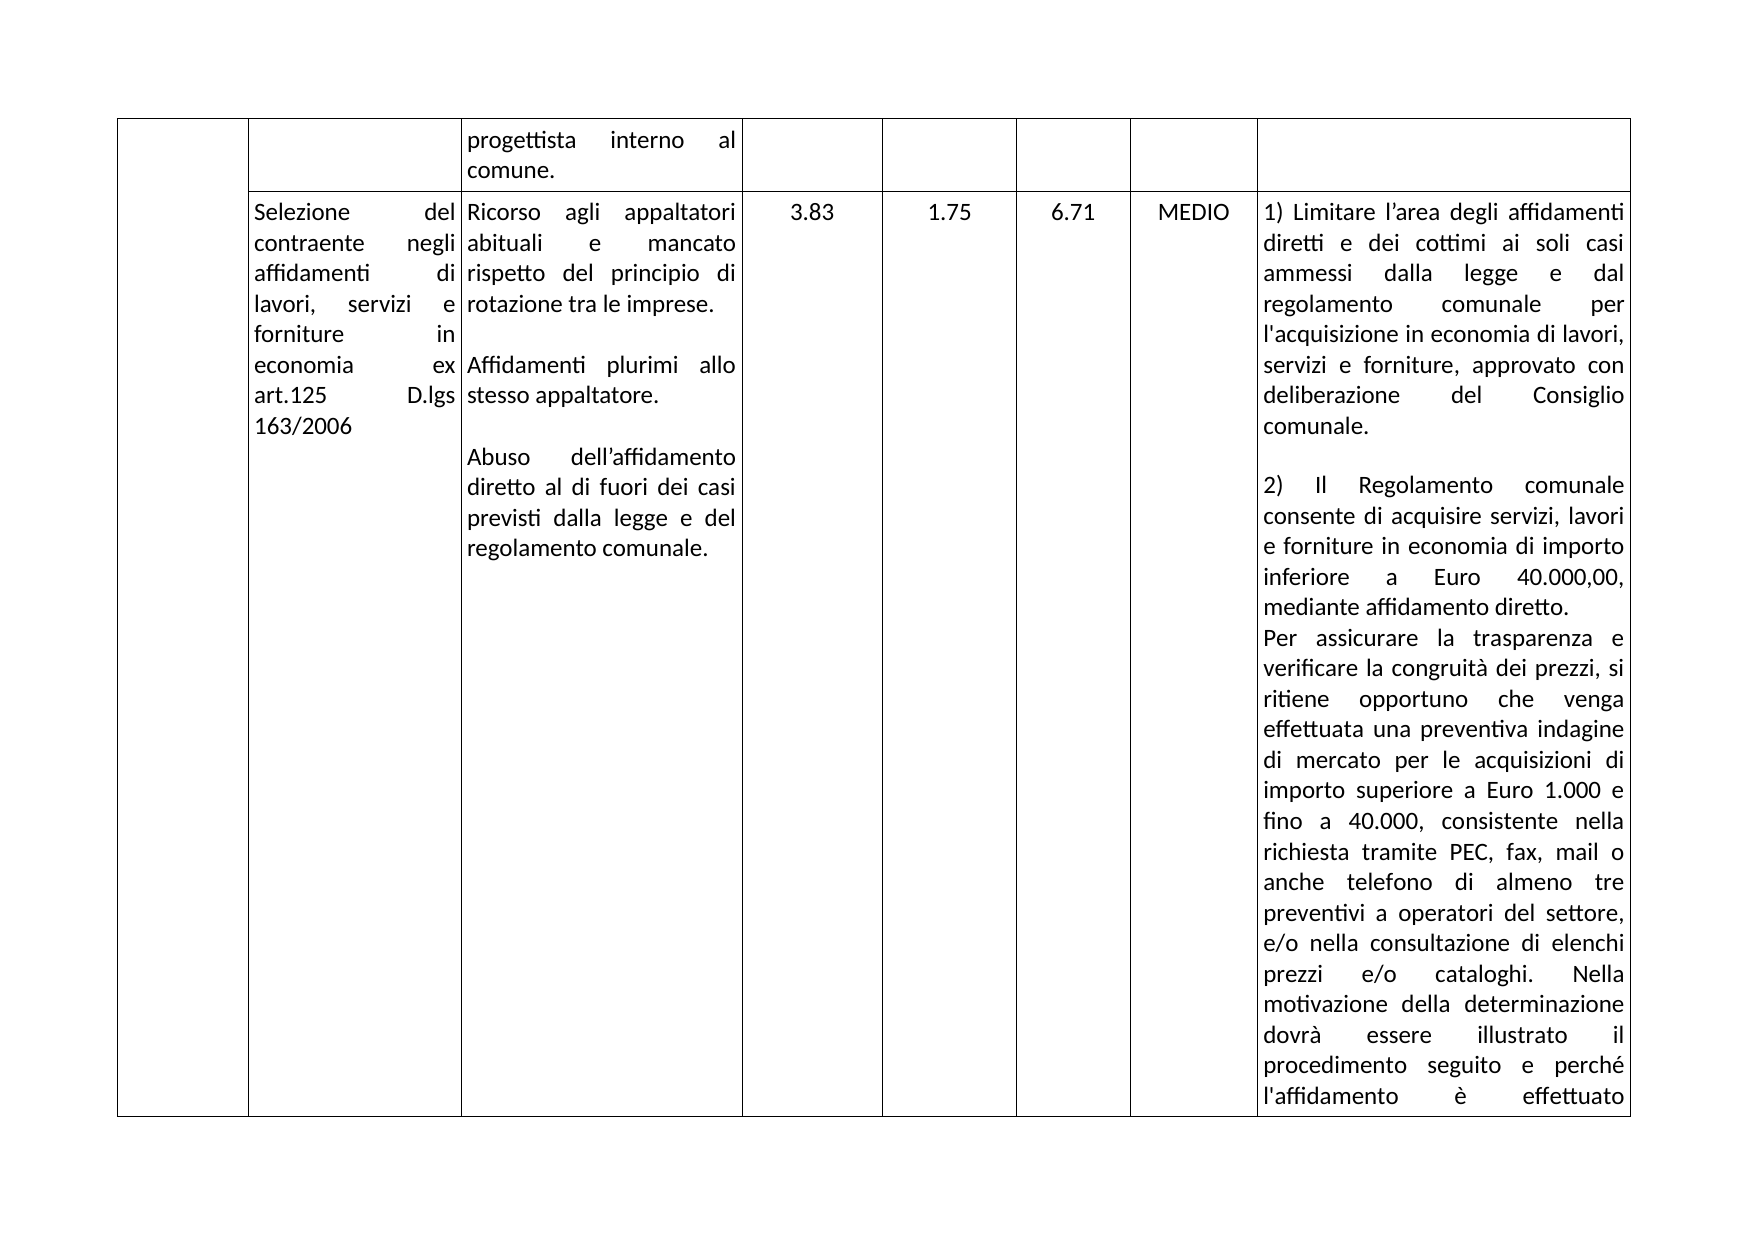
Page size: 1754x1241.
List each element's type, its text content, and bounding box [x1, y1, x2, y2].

table_cell 3,17 [743, 119, 882, 191]
table_cell 1,75 [883, 119, 1016, 191]
table_cell 5,54 [1017, 119, 1130, 191]
table_cell 1) Limitare l’area degli affidamenti diretti e dei cottimi ai soli casi ammessi dalla legge e dal regolamento comunale per l'acquisizione in economia di lavori, servizi e forniture, approvato con deliberazione del Consiglio comunale. 2) Il Regolamento comunale consente di acquisire servizi, lavori e forniture in economia di importo inferiore a Euro 40.000,00, mediante affidamento diretto. Per assicurare la trasparenza e verificare la congruità dei prezzi, si ritiene opportuno che venga effettuata una preventiva indagine di mercato per le acquisizioni di importo superiore a Euro 1.000 e fino a 40.000, consistente nella richiesta tramite PEC, fax, mail o anche telefono di almeno tre preventivi a operatori del settore, e/o nella consultazione di elenchi prezzi e/o cataloghi. Nella motivazione della determinazione dovrà essere illustrato il procedimento seguito e perché l'affidamento è effettuato [1258, 192, 1630, 1116]
table_cell 1,75 [883, 192, 1016, 1116]
table_cell [1258, 119, 1630, 191]
table_cell [1131, 119, 1257, 191]
table_cell [118, 119, 248, 1116]
table_cell 3,83 [743, 192, 882, 1116]
table_cell Selezione del contraente negli affidamenti di lavori, servizi e forniture in economia ex art.125 D.lgs 163/2006 [249, 192, 461, 1116]
table_cell progettista interno al comune. [462, 119, 742, 191]
table_cell Ricorso agli appaltatori abituali e mancato rispetto del principio di rotazione tra le imprese. Affidamenti plurimi allo stesso appaltatore. Abuso dell’affidamento diretto al di fuori dei casi previsti dalla legge e del regolamento comunale. [462, 192, 742, 1116]
table_cell 6,71 [1017, 192, 1130, 1116]
table_cell [249, 119, 461, 191]
table_cell MEDIO [1131, 192, 1257, 1116]
